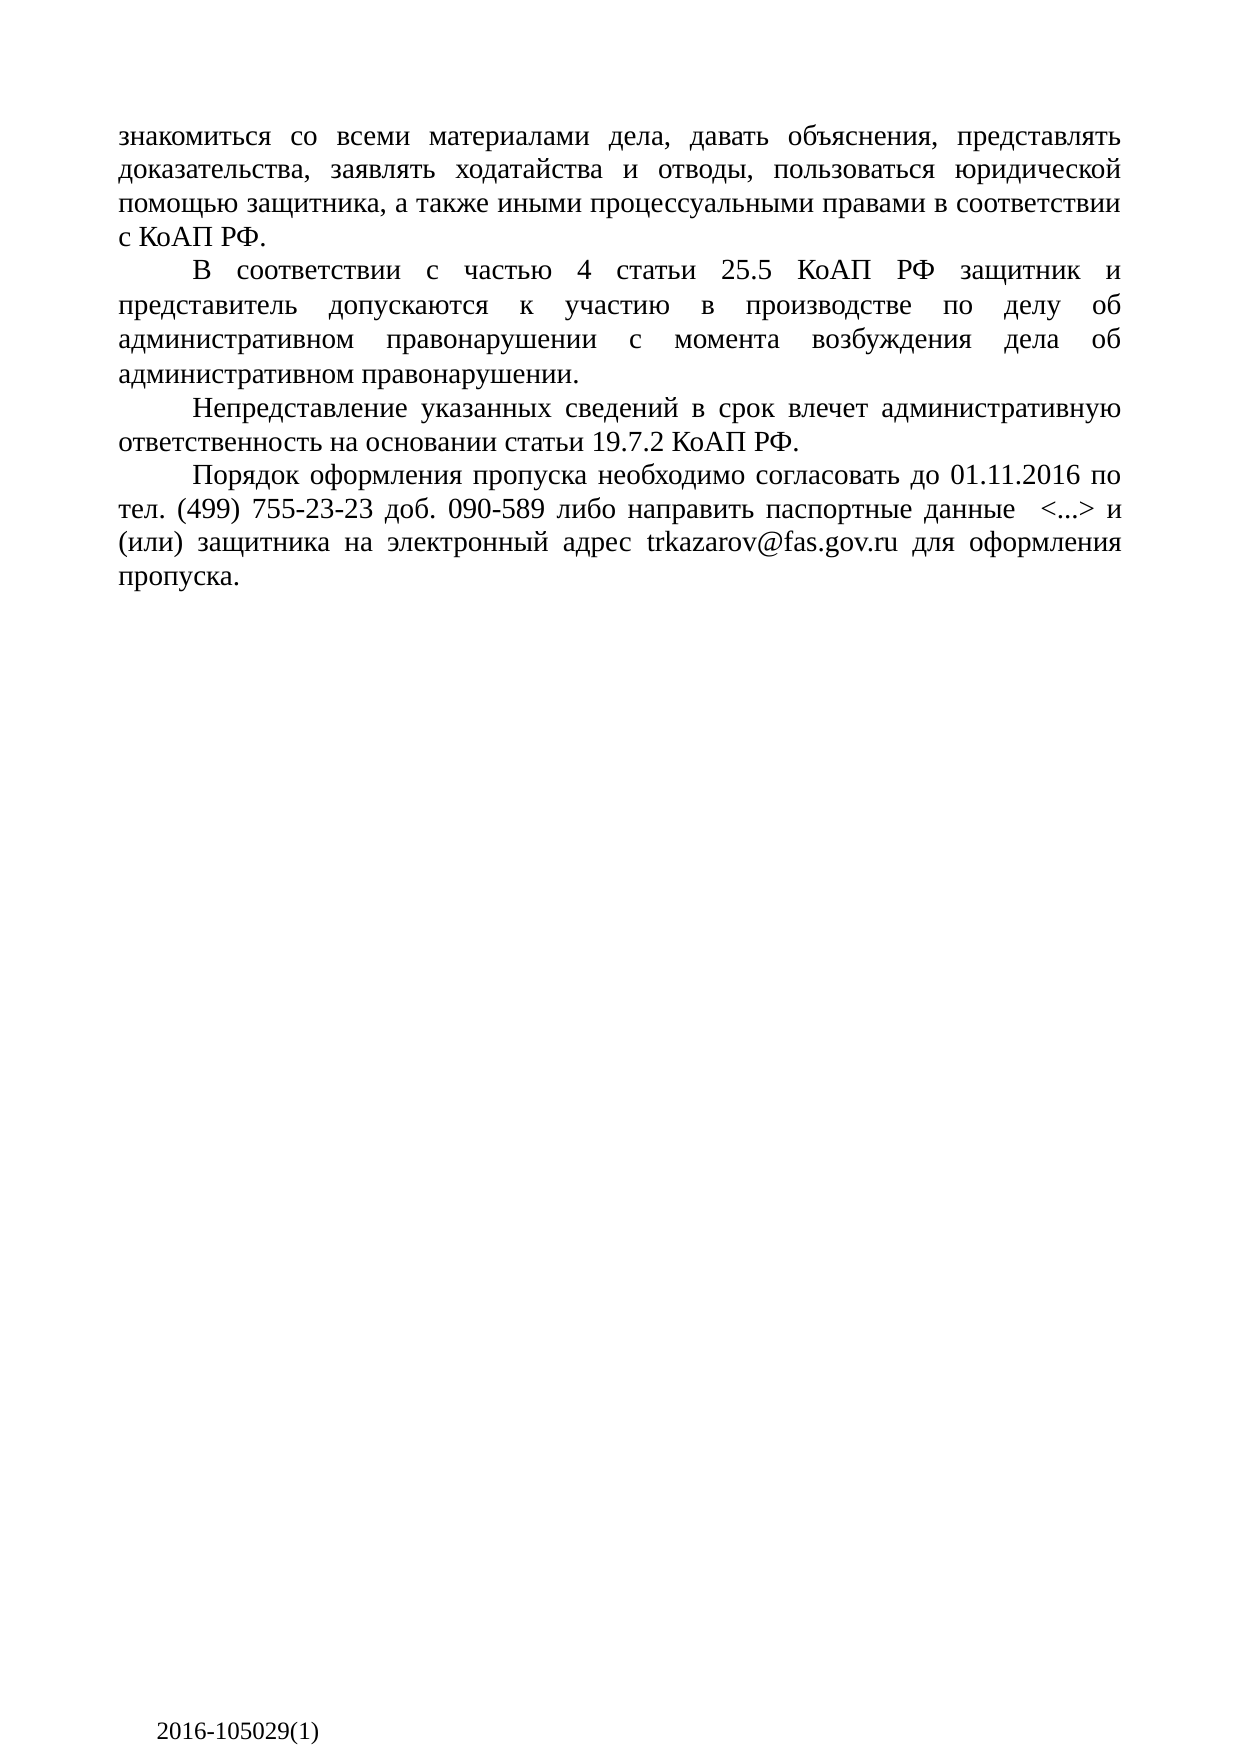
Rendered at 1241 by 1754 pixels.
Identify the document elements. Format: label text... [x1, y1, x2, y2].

text Порядок оформления пропуска необходимо согласовать до 01.11.2016 по тел. (499) 755-23-23 доб. 090-589 либо направить паспортные данные <...> и (или) защитника на электронный адрес trkazarov@fas.gov.ru для оформления пропуска. [118, 457, 1122, 591]
text Непредставление указанных сведений в срок влечет административную ответственность на основании статьи 19.7.2 КоАП РФ. [118, 390, 1122, 457]
text В соответствии с частью 4 статьи 25.5 КоАП РФ защитник и представитель допускаются к участию в производстве по делу об административном правонарушении с момента возбуждения дела об административном правонарушении. [118, 252, 1122, 389]
text знакомиться со всеми материалами дела, давать объяснения, представлять доказательства, заявлять ходатайства и отводы, пользоваться юридической помощью защитника, а также иными процессуальными правами в соответствии с КоАП РФ. [118, 118, 1122, 252]
